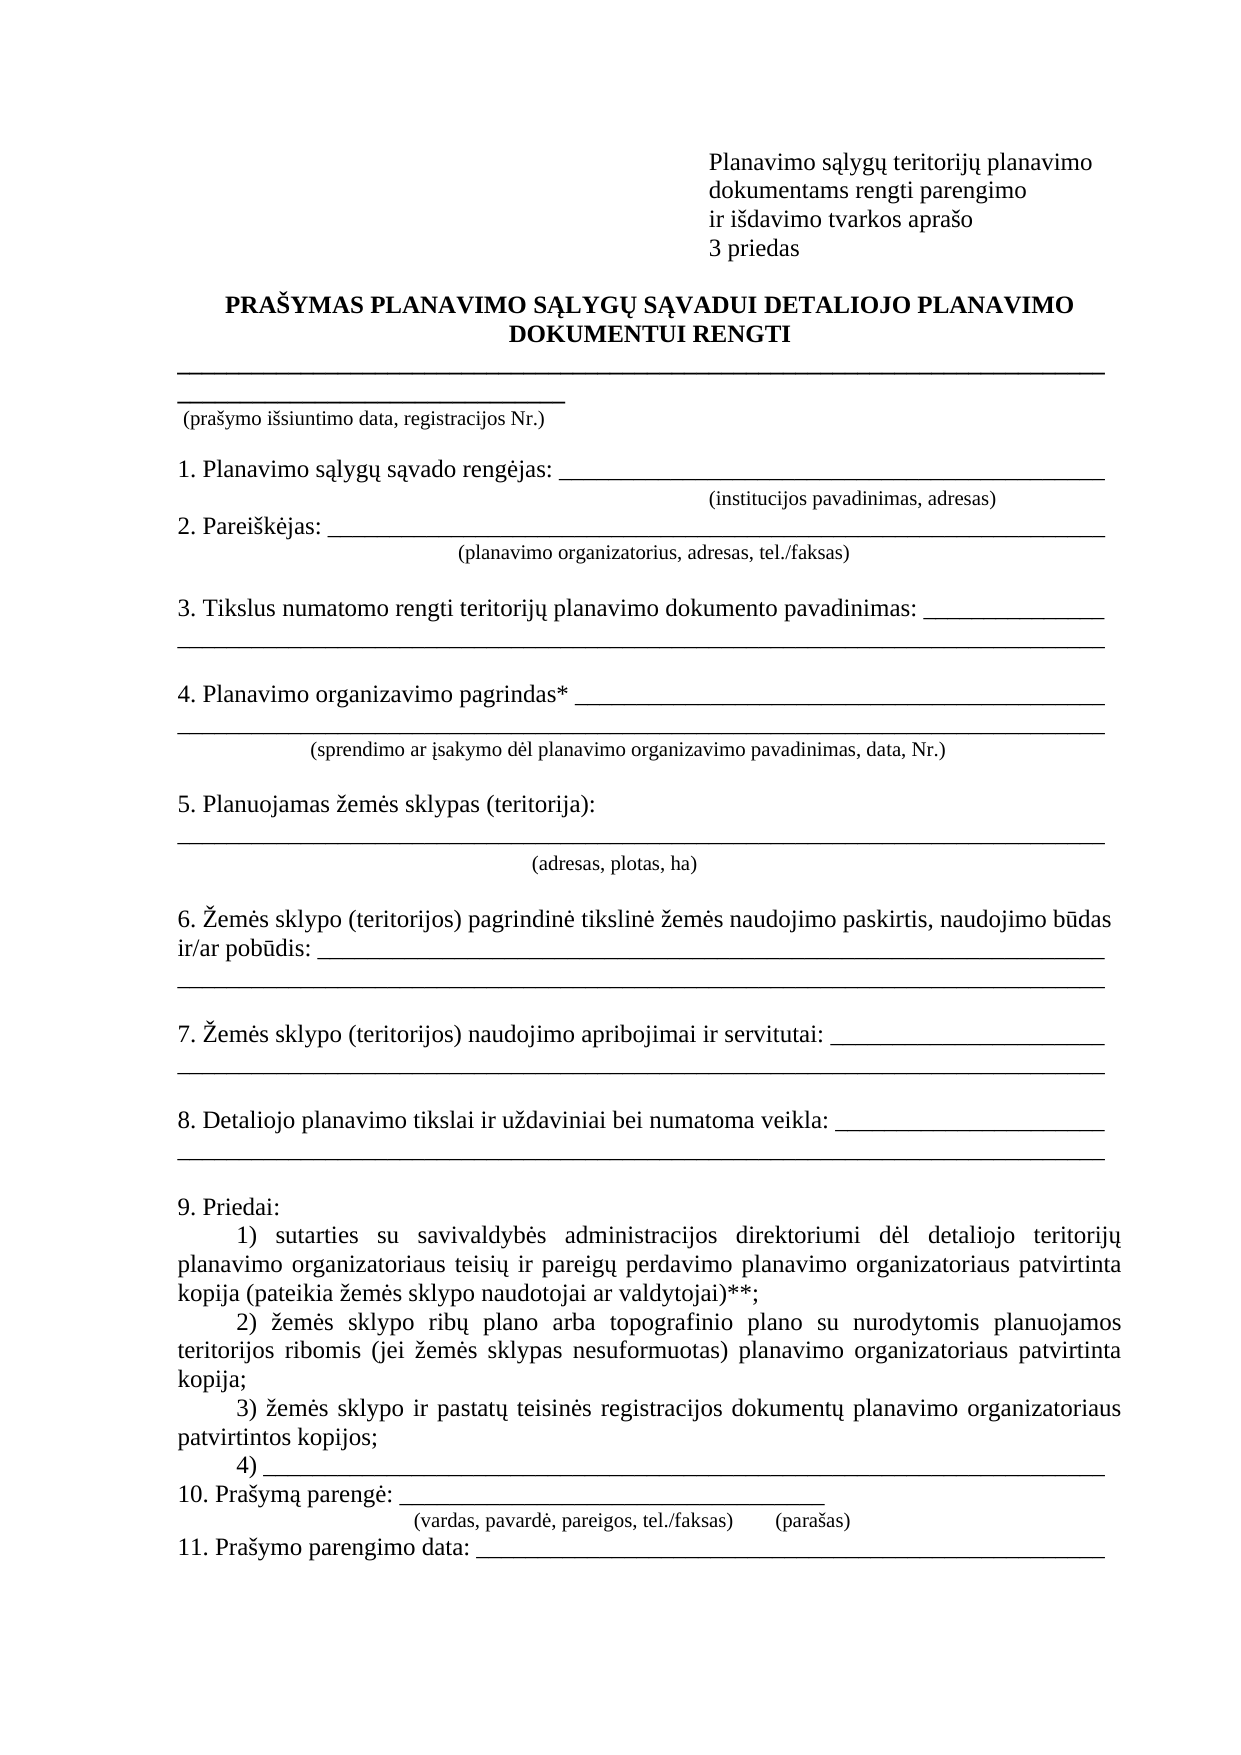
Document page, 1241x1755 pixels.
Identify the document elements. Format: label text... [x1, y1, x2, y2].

text _______________________________ [177, 377, 1122, 406]
text 9. Priedai: [177, 1192, 1122, 1221]
text 10. Prašymą parengė: __________________________________ [177, 1479, 1122, 1508]
text _ [177, 1048, 1122, 1077]
text _ [177, 708, 1122, 737]
text 6. Žemės sklypo (teritorijos) pagrindinė tikslinė žemės naudojimo paskirtis, naudojimo būdas [177, 904, 1122, 933]
text 1) sutarties su savivaldybės administracijos direktoriumi dėl detaliojo teritorijų planavimo organizatoriaus teisių ir pareigų perdavimo planavimo organizatoriaus patvirtinta kopija (pateikia žemės sklypo naudotojai ar valdytojai)**; [177, 1221, 1122, 1307]
text 3. Tikslus numatomo rengti teritorijų planavimo dokumento pavadinimas: [177, 593, 1122, 622]
text 3 priedas [177, 233, 1122, 262]
text 7. Žemės sklypo (teritorijos) naudojimo apribojimai ir servitutai: [177, 1019, 1122, 1048]
text 11. Prašymo parengimo data: [177, 1532, 1122, 1561]
text (planavimo organizatorius, adresas, tel./faksas) [177, 540, 1122, 564]
text 4) [177, 1451, 1122, 1479]
text 8. Detaliojo planavimo tikslai ir uždaviniai bei numatoma veikla: [177, 1106, 1122, 1134]
text (adresas, plotas, ha) [177, 847, 1122, 876]
text 3) žemės sklypo ir pastatų teisinės registracijos dokumentų planavimo organizatoriaus patvirtintos kopijos; [177, 1393, 1122, 1451]
text 4. Planavimo organizavimo pagrindas* [177, 679, 1122, 708]
text _ [177, 818, 1122, 847]
text _ [177, 1134, 1122, 1163]
text dokumentams rengti parengimo [177, 176, 1122, 204]
text (vardas, pavardė, pareigos, tel./faksas) (parašas) [177, 1508, 1122, 1532]
text _ [177, 622, 1122, 650]
text (sprendimo ar įsakymo dėl planavimo organizavimo pavadinimas, data, Nr.) [177, 737, 1122, 761]
text _ [177, 962, 1122, 991]
text (prašymo išsiuntimo data, registracijos Nr.) [177, 406, 1122, 430]
text 1. Planavimo sąlygų sąvado rengėjas: [177, 454, 1122, 482]
text 5. Planuojamas žemės sklypas (teritorija): [177, 789, 1122, 818]
text PRAŠYMAS PLANAVIMO SĄLYGŲ SĄVADUI DETALIOJO PLANAVIMO DOKUMENTUI RENGTI [177, 291, 1122, 348]
text Planavimo sąlygų teritorijų planavimo [177, 147, 1122, 176]
text 2. Pareiškėjas: [177, 511, 1123, 540]
text ir išdavimo tvarkos aprašo [177, 204, 1122, 233]
text (institucijos pavadinimas, adresas) [177, 482, 1122, 511]
text 2) žemės sklypo ribų plano arba topografinio plano su nurodytomis planuojamos teritorijos ribomis (jei žemės sklypas nesuformuotas) planavimo organizatoriaus patvirtinta kopija; [177, 1307, 1122, 1393]
text ir/ar pobūdis: [177, 933, 1122, 962]
